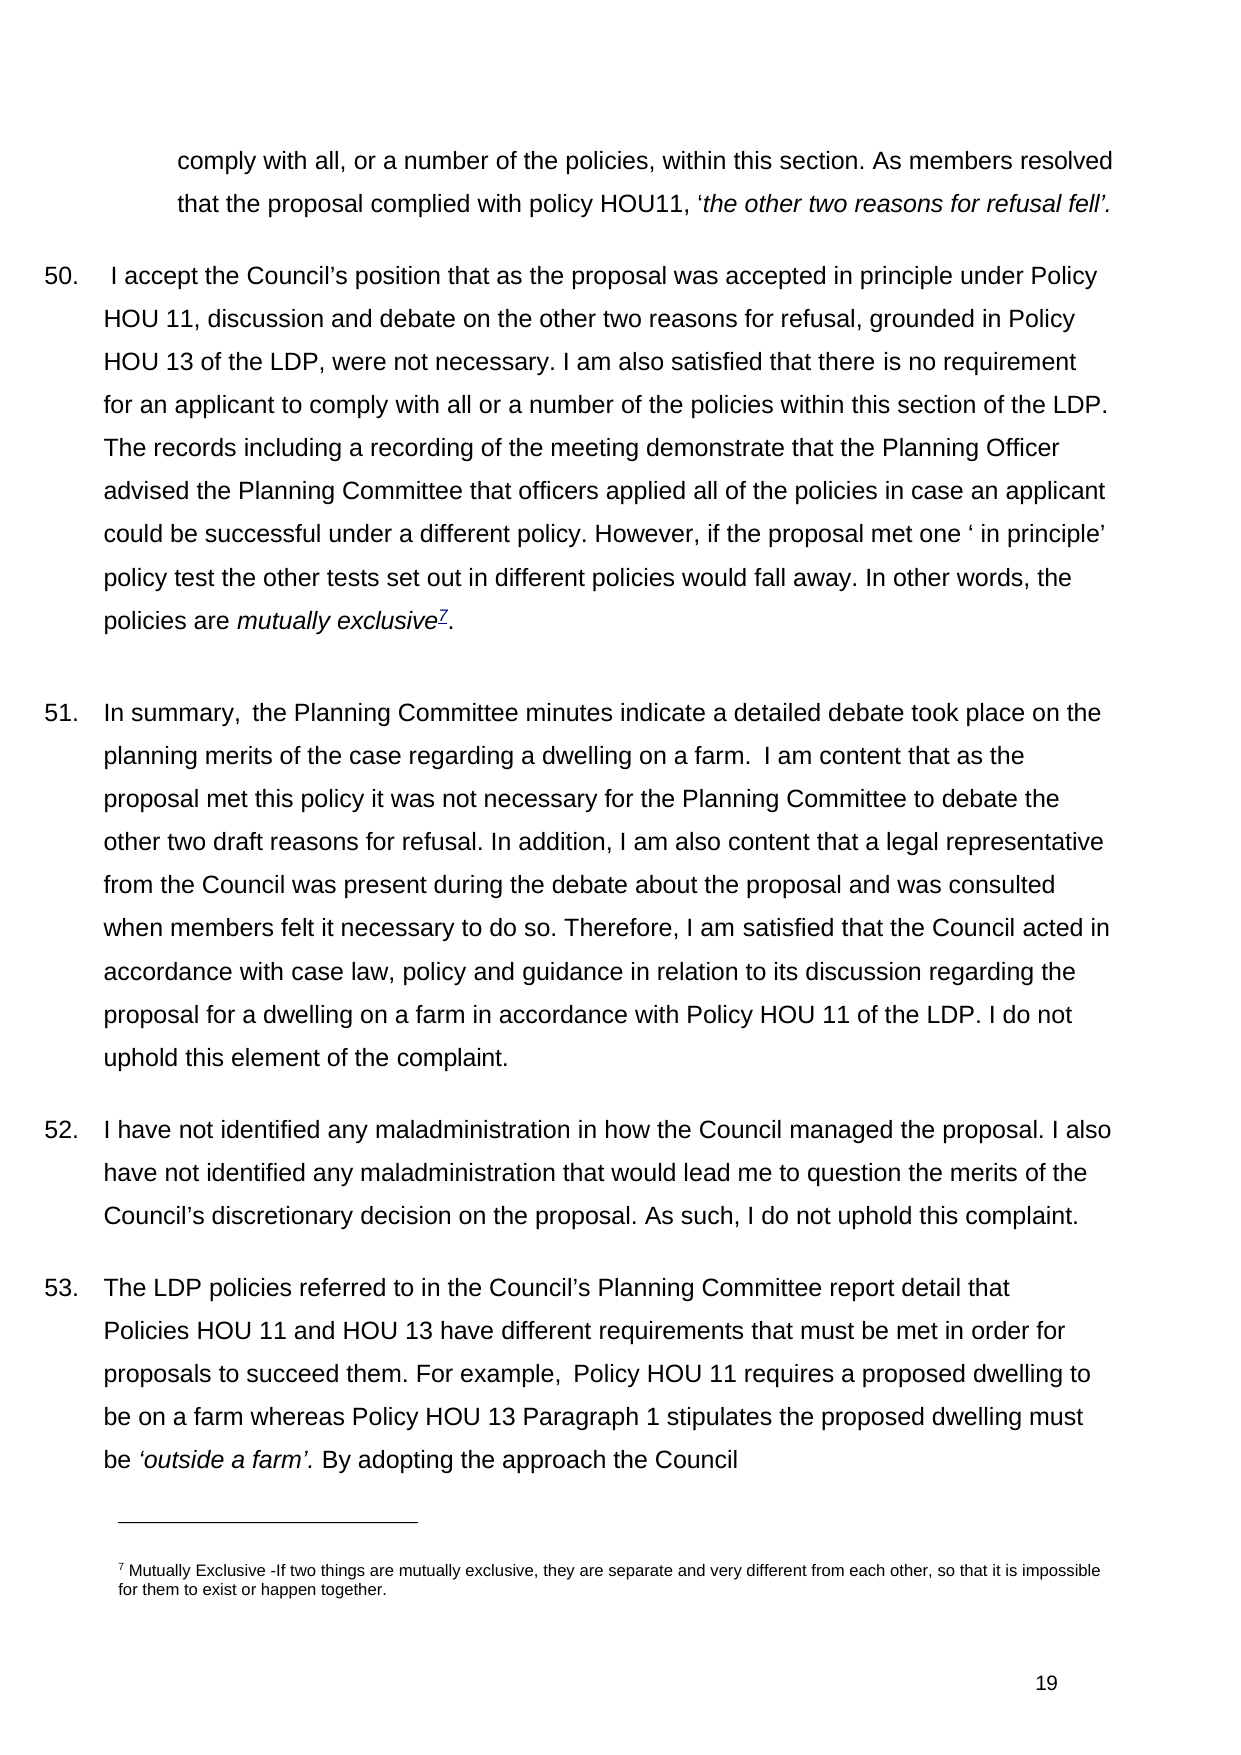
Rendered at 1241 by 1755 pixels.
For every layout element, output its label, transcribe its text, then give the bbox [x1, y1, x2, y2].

list I have not identified any maladministration in how the Council managed the proposal. I also have not identified any maladministration that would lead me to question the merits of the Council’s discretionary decision on the proposal. As such, I do not uphold this complaint. [44, 1115, 1118, 1230]
list The LDP policies referred to in the Council’s Planning Committee report detail that Policies HOU 11 and HOU 13 have different requirements that must be met in order for proposals to succeed them. For example, Policy HOU 11 requires a proposed dwelling to be on a farm whereas Policy HOU 13 Paragraph 1 stipulates the proposed dwelling must be ‘outside a farm’. By adopting the approach the Council [44, 1273, 1103, 1474]
list I accept the Council’s position that as the proposal was accepted in principle under Policy HOU 11, discussion and debate on the other two reasons for refusal, grounded in Policy HOU 13 of the LDP, were not necessary. I am also satisfied that there is no requirement for an applicant to comply with all or a number of the policies within this section of the LDP. The records including a recording of the meeting demonstrate that the Planning Officer advised the Planning Committee that officers applied all of the policies in case an applicant could be successful under a different policy. However, if the proposal met one ‘ in principle’ policy test the other tests set out in different policies would fall away. In other words, the policies are mutually exclusive7. [44, 261, 1111, 635]
text that the proposal complied with policy HOU11, ‘the other two reasons for refusal fell’. [177, 189, 1123, 218]
text comply with all, or a number of the policies, within this section. As members resolved [177, 146, 1123, 174]
text 7 Mutually Exclusive -If two things are mutually exclusive, they are separate and very different from each other, so that it is impossible for them to exist or happen together. [118, 1561, 1108, 1599]
list In summary, the Planning Committee minutes indicate a detailed debate took place on the planning merits of the case regarding a dwelling on a farm. I am content that as the proposal met this policy it was not necessary for the Planning Committee to debate the other two draft reasons for refusal. In addition, I am also content that a legal representative from the Council was present during the debate about the proposal and was consulted when members felt it necessary to do so. Therefore, I am satisfied that the Council acted in accordance with case law, policy and guidance in relation to its discussion regarding the proposal for a dwelling on a farm in accordance with Policy HOU 11 of the LDP. I do not uphold this element of the complaint. [44, 698, 1112, 1071]
